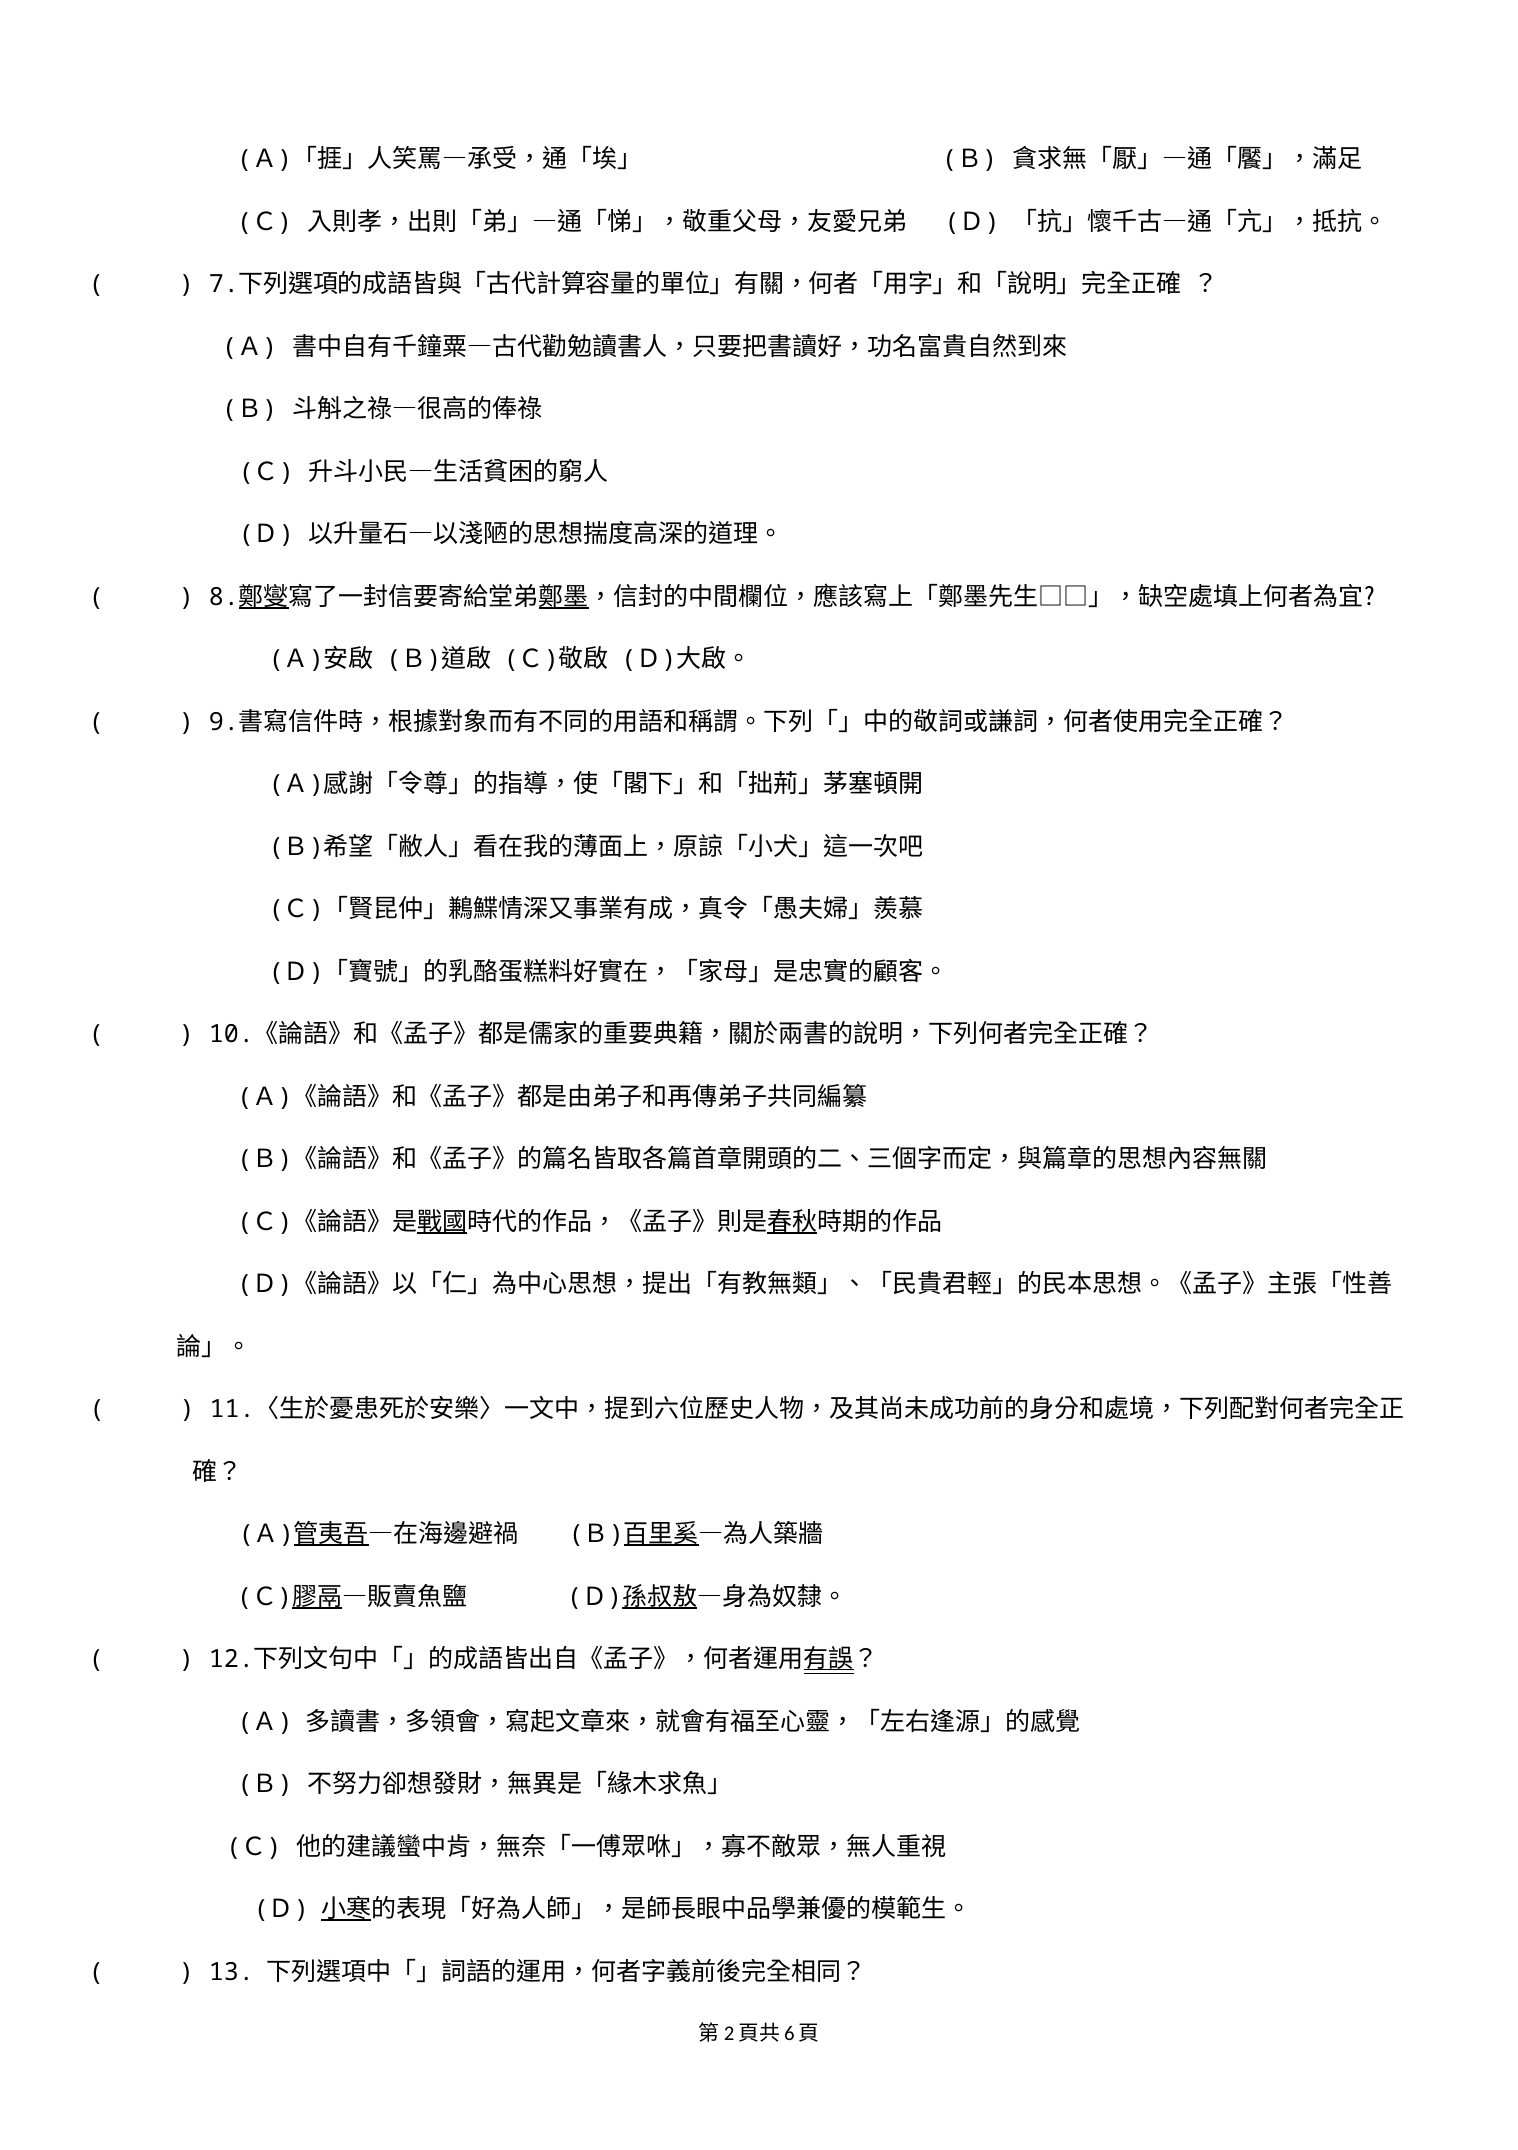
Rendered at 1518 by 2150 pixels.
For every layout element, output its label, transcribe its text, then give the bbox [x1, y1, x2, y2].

text (Ｃ) 升斗小民—生活貧困的窮人 [89, 427, 1429, 490]
text (Ｄ)《論語》以「仁」為中心思想，提出「有教無類」、「民貴君輕」的民本思想。《孟子》主張「性善論」。 [176, 1240, 1429, 1365]
text (Ａ)安啟 (Ｂ)道啟 (Ｃ)敬啟 (Ｄ)大啟。 [89, 615, 1429, 677]
text ( ) 7.下列選項的成語皆與「古代計算容量的單位」有關，何者「用字」和「說明」完全正確 ？ [89, 240, 1462, 302]
text (Ｃ) 他的建議蠻中肯，無奈「一傅眾咻」，寡不敵眾，無人重視 [89, 1802, 1429, 1865]
text (Ｄ) 以升量石—以淺陋的思想揣度高深的道理。 [89, 490, 1429, 552]
text (Ｂ)《論語》和《孟子》的篇名皆取各篇首章開頭的二、三個字而定，與篇章的思想內容無關 [176, 1115, 1429, 1177]
text (Ｂ) 不努力卻想發財，無異是「緣木求魚」 [89, 1740, 1429, 1802]
text ( ) 9.書寫信件時，根據對象而有不同的用語和稱謂。下列「」中的敬詞或謙詞，何者使用完全正確？ [89, 677, 1429, 740]
text (Ｃ)「賢昆仲」鶼鰈情深又事業有成，真令「愚夫婦」羨慕 [89, 865, 1429, 927]
text ( ) 12.下列文句中「」的成語皆出自《孟子》，何者運用有誤？ [89, 1615, 1429, 1677]
text (Ｄ)「寶號」的乳酪蛋糕料好實在，「家母」是忠實的顧客。 [89, 927, 1429, 990]
text (Ｂ) 斗斛之祿—很高的俸祿 [192, 365, 1429, 427]
text ( ) 13. 下列選項中「」詞語的運用，何者字義前後完全相同？ [89, 1927, 1429, 1990]
text (Ａ)感謝「令尊」的指導，使「閣下」和「拙荊」茅塞頓開 [89, 740, 1429, 802]
text (Ａ) 書中自有千鐘粟—古代勸勉讀書人，只要把書讀好，功名富貴自然到來 [192, 302, 1429, 365]
text (Ａ) 多讀書，多領會，寫起文章來，就會有福至心靈，「左右逢源」的感覺 [89, 1677, 1429, 1740]
text (Ｃ)《論語》是戰國時代的作品，《孟子》則是春秋時期的作品 [176, 1177, 1429, 1240]
text ( ) 11.〈生於憂患死於安樂〉一文中，提到六位歷史人物，及其尚未成功前的身分和處境，下列配對何者完全正確？ [89, 1365, 1429, 1490]
text (Ａ)「捱」人笑罵—承受，通「埃」 (Ｂ) 貪求無「厭」—通「饜」，滿足 [182, 115, 1429, 177]
text (Ａ)管夷吾—在海邊避禍 (Ｂ)百里奚—為人築牆 [89, 1490, 1429, 1552]
text (Ｄ) 小寒的表現「好為人師」，是師長眼中品學兼優的模範生。 [89, 1865, 1429, 1927]
text ( ) 8.鄭燮寫了一封信要寄給堂弟鄭墨，信封的中間欄位，應該寫上「鄭墨先生□□」，缺空處填上何者為宜? [89, 552, 1429, 615]
text (Ａ)《論語》和《孟子》都是由弟子和再傳弟子共同編纂 [176, 1052, 1429, 1115]
text (Ｂ)希望「敝人」看在我的薄面上，原諒「小犬」這一次吧 [89, 802, 1429, 865]
text ( ) 10.《論語》和《孟子》都是儒家的重要典籍，關於兩書的說明，下列何者完全正確？ [89, 990, 1429, 1052]
text (Ｃ)膠鬲—販賣魚鹽 (Ｄ)孫叔敖—身為奴隸。 [192, 1552, 1429, 1615]
text (Ｃ) 入則孝，出則「弟」—通「悌」，敬重父母，友愛兄弟 (Ｄ) 「抗」懷千古—通「亢」，抵抗。 [182, 177, 1429, 240]
